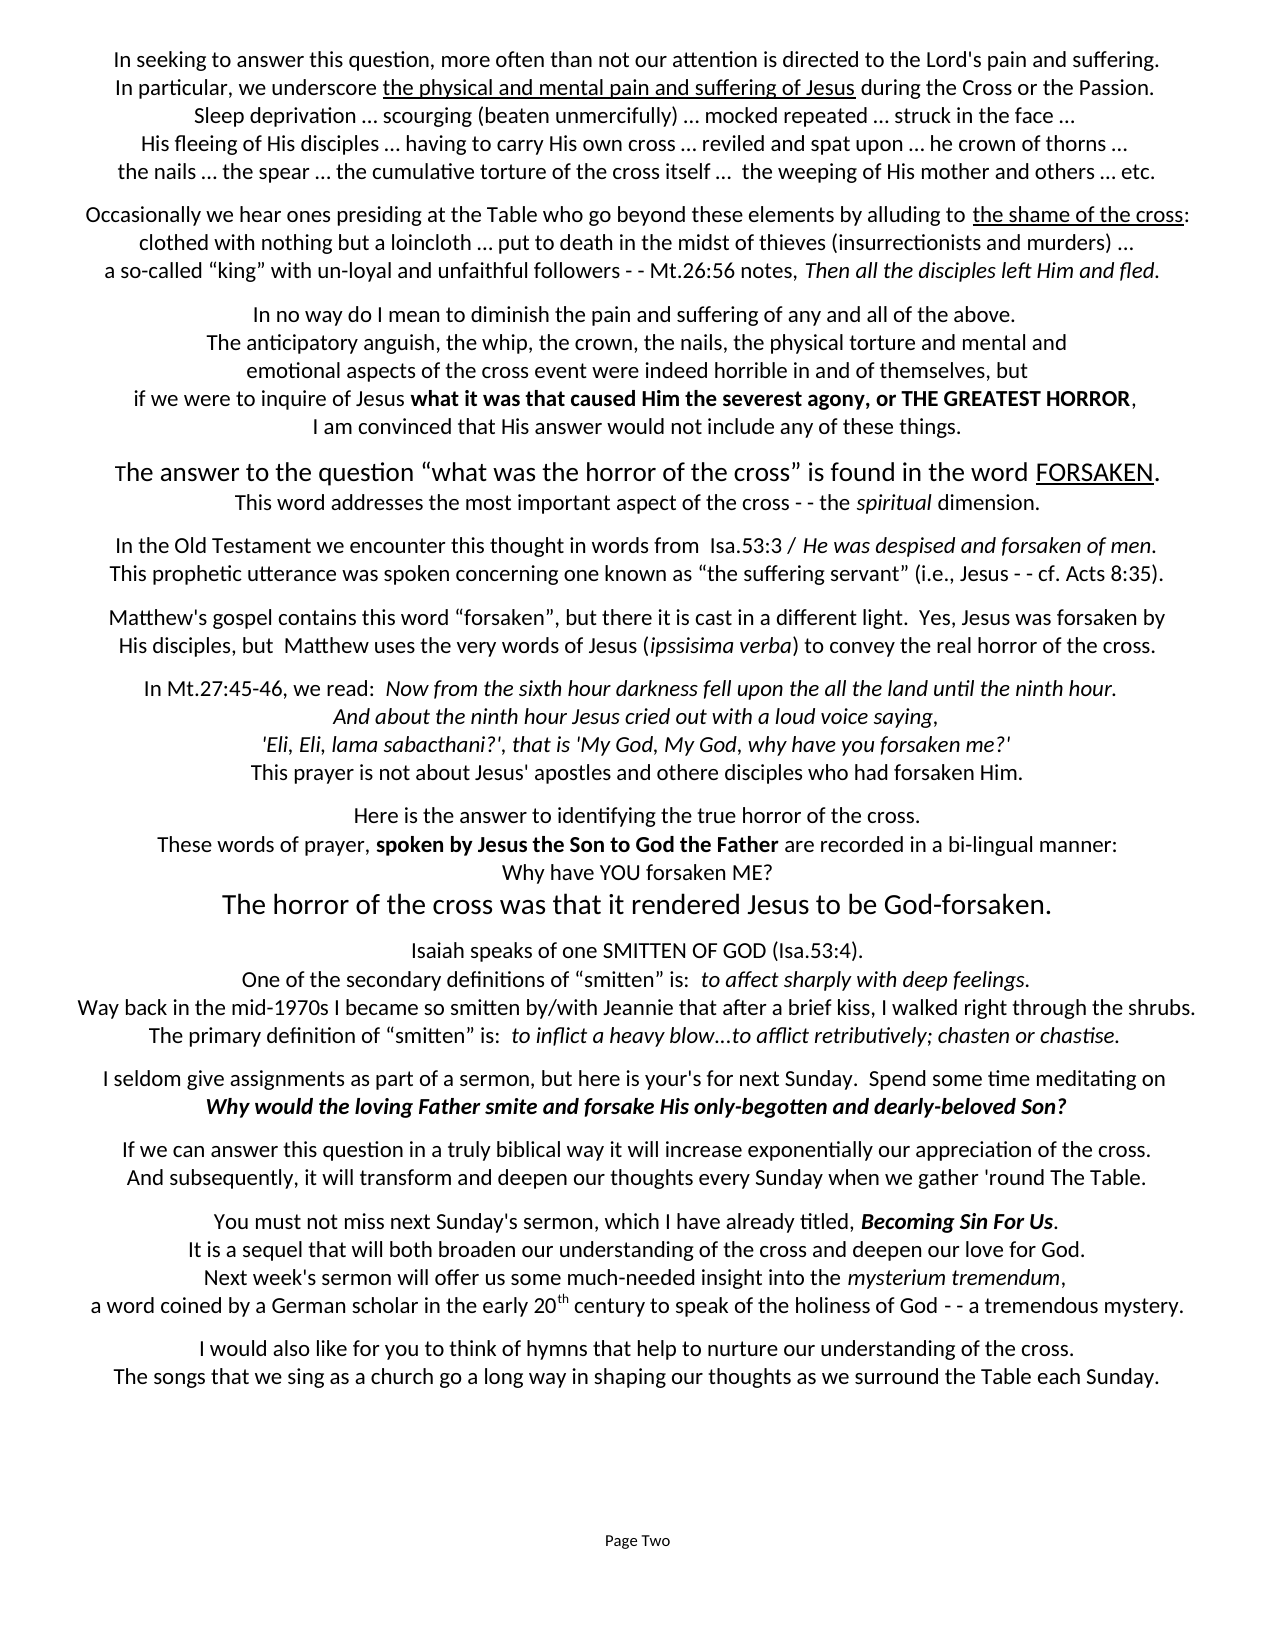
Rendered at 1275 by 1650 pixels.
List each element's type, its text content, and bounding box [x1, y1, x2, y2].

text The answer to the question “what was the horror of the cross” is found in the word FORSAKEN. [75, 455, 1200, 488]
text These words of prayer, spoken by Jesus the Son to God the Father are recorded in a bi-lingual manner: [75, 830, 1200, 858]
text Isaiah speaks of one SMITTEN OF GOD (Isa.53:4). [75, 937, 1200, 965]
text This word addresses the most important aspect of the cross - - the spiritual dimension. [75, 488, 1200, 516]
text The songs that we sing as a church go a long way in shaping our thoughts as we surround the Table each Sunday. [75, 1362, 1200, 1390]
text Sleep deprivation … scourging (beaten unmercifully) … mocked repeated … struck in the face … [75, 101, 1200, 129]
text This prayer is not about Jesus' apostles and othere disciples who had forsaken Him. [75, 758, 1200, 786]
text The anticipatory anguish, the whip, the crown, the nails, the physical torture and mental and [75, 328, 1200, 356]
text I would also like for you to think of hymns that help to nurture our understanding of the cross. [75, 1334, 1200, 1362]
text Way back in the mid-1970s I became so smitten by/with Jeannie that after a brief kiss, I walked right through the shrubs. [75, 993, 1200, 1021]
text His disciples, but Matthew uses the very words of Jesus (ipssisima verba) to convey the real horror of the cross. [75, 631, 1200, 659]
text 'Eli, Eli, lama sabacthani?', that is 'My God, My God, why have you forsaken me?' [75, 730, 1200, 758]
text a word coined by a German scholar in the early 20th century to speak of the holiness of God - - a tremendous mystery. [75, 1291, 1200, 1319]
text In particular, we underscore the physical and mental pain and suffering of Jesus during the Cross or the Passion. [75, 73, 1200, 101]
text And subsequently, it will transform and deepen our thoughts every Sunday when we gather 'round The Table. [75, 1163, 1200, 1191]
text The primary definition of “smitten” is: to inflict a heavy blow...to afflict retributively; chasten or chastise. [75, 1021, 1200, 1049]
text Occasionally we hear ones presiding at the Table who go beyond these elements by alluding to the shame of the cross: clothed with nothing but a loincloth … put to death in the midst of thieves (insurrectionists and murders) ... [75, 200, 1200, 256]
text Why would the loving Father smite and forsake His only-begotten and dearly-beloved Son? [75, 1092, 1200, 1120]
text One of the secondary definitions of “smitten” is: to affect sharply with deep feelings. [75, 965, 1200, 993]
text a so-called “king” with un-loyal and unfaithful followers - - Mt.26:56 notes, Then all the disciples left Him and fled. [75, 256, 1200, 284]
text And about the ninth hour Jesus cried out with a loud voice saying, [75, 702, 1200, 730]
text If we can answer this question in a truly biblical way it will increase exponentially our appreciation of the cross. [75, 1135, 1200, 1163]
text In seeking to answer this question, more often than not our attention is directed to the Lord's pain and suffering. [75, 45, 1200, 73]
text In the Old Testament we encounter this thought in words from Isa.53:3 / He was despised and forsaken of men. [75, 532, 1200, 559]
text This prophetic utterance was spoken concerning one known as “the suffering servant” (i.e., Jesus - - cf. Acts 8:35). [75, 559, 1200, 588]
text I seldom give assignments as part of a sermon, but here is your's for next Sunday. Spend some time meditating on [75, 1064, 1200, 1092]
text You must not miss next Sunday's sermon, which I have already titled, Becoming Sin For Us. [75, 1207, 1200, 1235]
text I am convinced that His answer would not include any of these things. [75, 412, 1200, 440]
text The horror of the cross was that it rendered Jesus to be God-forsaken. [75, 886, 1200, 921]
text Why have YOU forsaken ME? [75, 858, 1200, 886]
text Next week's sermon will offer us some much-needed insight into the mysterium tremendum, [75, 1263, 1200, 1291]
text It is a sequel that will both broaden our understanding of the cross and deepen our love for God. [75, 1235, 1200, 1263]
text Page Two [75, 1530, 1200, 1551]
text the nails … the spear … the cumulative torture of the cross itself … the weeping of His mother and others … etc. [75, 157, 1200, 185]
text Matthew's gospel contains this word “forsaken”, but there it is cast in a different light. Yes, Jesus was forsaken by [75, 603, 1200, 631]
text In no way do I mean to diminish the pain and suffering of any and all of the above. [75, 300, 1200, 328]
text His fleeing of His disciples … having to carry His own cross … reviled and spat upon … he crown of thorns … [75, 129, 1200, 157]
text if we were to inquire of Jesus what it was that caused Him the severest agony, or THE GREATEST HORROR, [75, 384, 1200, 412]
text In Mt.27:45-46, we read: Now from the sixth hour darkness fell upon the all the land until the ninth hour. [75, 674, 1200, 702]
text Here is the answer to identifying the true horror of the cross. [75, 802, 1200, 830]
text emotional aspects of the cross event were indeed horrible in and of themselves, but [75, 356, 1200, 384]
